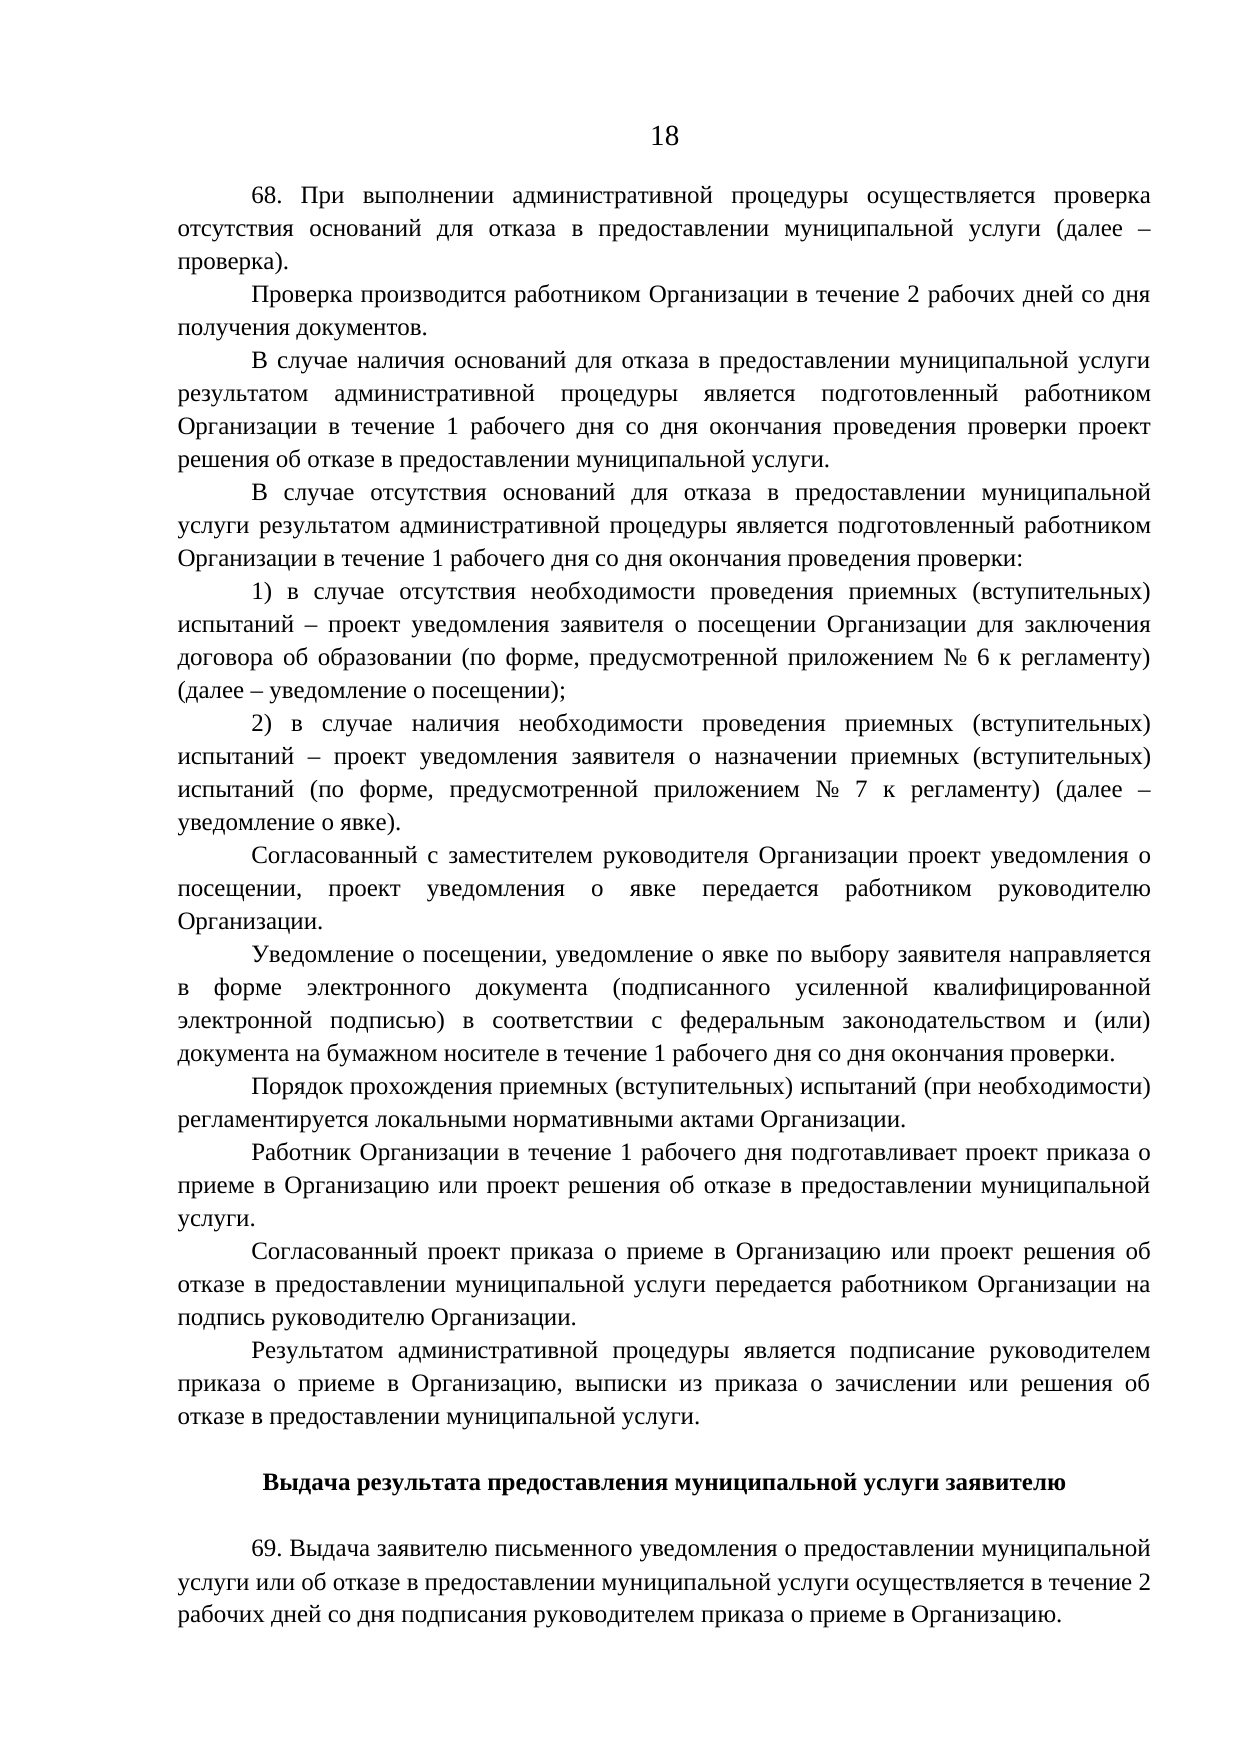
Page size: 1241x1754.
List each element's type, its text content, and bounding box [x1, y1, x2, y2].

text Проверка производится работником Организации в течение 2 рабочих дней со дня получения документов. [177, 279, 1152, 341]
text Согласованный с заместителем руководителя Организации проект уведомления о посещении, проект уведомления о явке передается работником руководителю Организации. [177, 840, 1152, 935]
text 2) в случае наличия необходимости проведения приемных (вступительных) испытаний – проект уведомления заявителя о назначении приемных (вступительных) испытаний (по форме, предусмотренной приложением № 7 к регламенту) (далее – уведомление о явке). [177, 708, 1152, 836]
text 1) в случае отсутствия необходимости проведения приемных (вступительных) испытаний – проект уведомления заявителя о посещении Организации для заключения договора об образовании (по форме, предусмотренной приложением № 6 к регламенту) (далее – уведомление о посещении); [177, 576, 1152, 704]
text В случае наличия оснований для отказа в предоставлении муниципальной услуги результатом административной процедуры является подготовленный работником Организации в течение 1 рабочего дня со дня окончания проведения проверки проект решения об отказе в предоставлении муниципальной услуги. [177, 345, 1152, 473]
text 68. При выполнении административной процедуры осуществляется проверка отсутствия оснований для отказа в предоставлении муниципальной услуги (далее – проверка). [177, 180, 1152, 274]
text 69. Выдача заявителю письменного уведомления о предоставлении муниципальной услуги или об отказе в предоставлении муниципальной услуги осуществляется в течение 2 рабочих дней со дня подписания руководителем приказа о приеме в Организацию. [177, 1533, 1152, 1628]
text Порядок прохождения приемных (вступительных) испытаний (при необходимости) регламентируется локальными нормативными актами Организации. [177, 1071, 1152, 1133]
text Работник Организации в течение 1 рабочего дня подготавливает проект приказа о приеме в Организацию или проект решения об отказе в предоставлении муниципальной услуги. [177, 1137, 1152, 1232]
text Результатом административной процедуры является подписание руководителем приказа о приеме в Организацию, выписки из приказа о зачислении или решения об отказе в предоставлении муниципальной услуги. [177, 1335, 1152, 1430]
text Уведомление о посещении, уведомление о явке по выбору заявителя направляется в форме электронного документа (подписанного усиленной квалифицированной электронной подписью) в соответствии с федеральным законодательством и (или) документа на бумажном носителе в течение 1 рабочего дня со дня окончания проверки. [177, 939, 1152, 1067]
text В случае отсутствия оснований для отказа в предоставлении муниципальной услуги результатом административной процедуры является подготовленный работником Организации в течение 1 рабочего дня со дня окончания проведения проверки: [177, 477, 1152, 572]
text Согласованный проект приказа о приеме в Организацию или проект решения об отказе в предоставлении муниципальной услуги передается работником Организации на подпись руководителю Организации. [177, 1236, 1152, 1331]
text Выдача результата предоставления муниципальной услуги заявителю [177, 1467, 1152, 1496]
